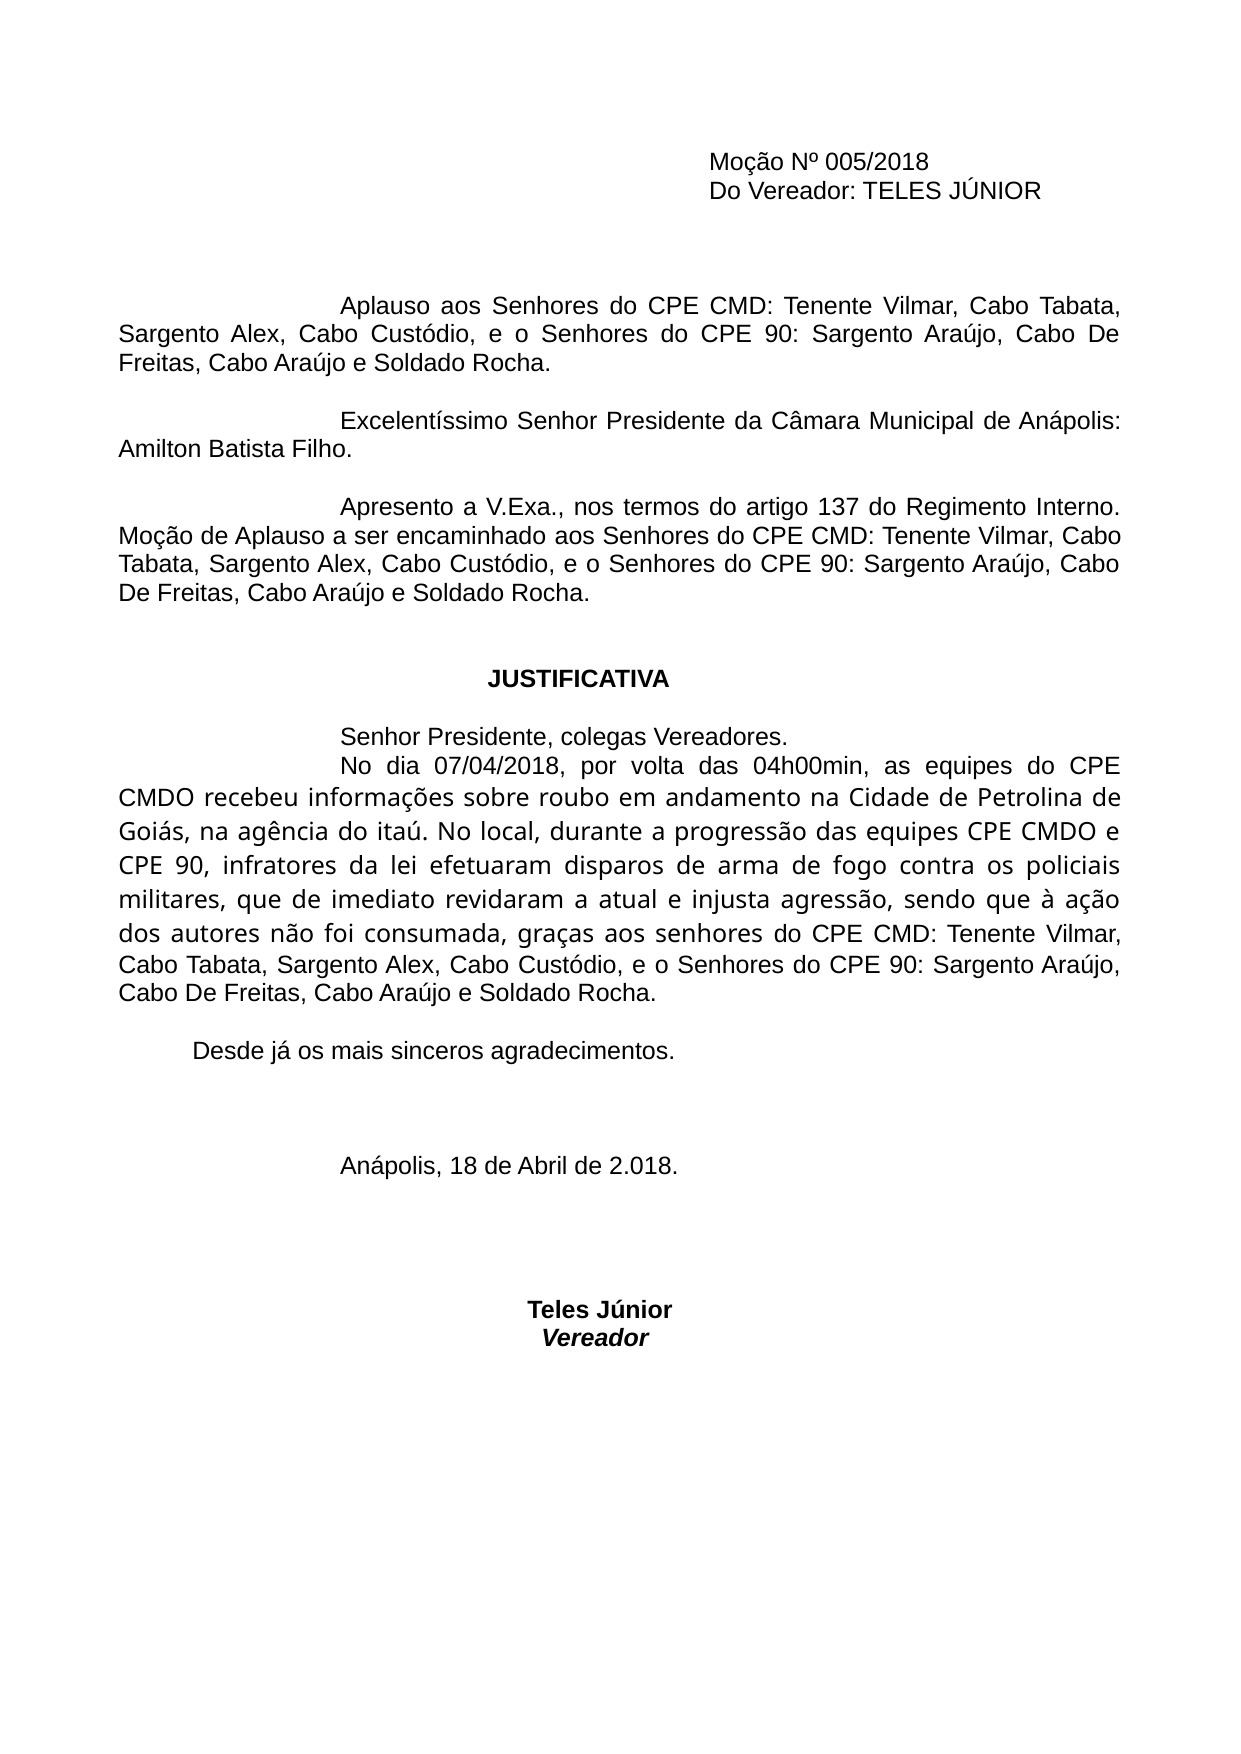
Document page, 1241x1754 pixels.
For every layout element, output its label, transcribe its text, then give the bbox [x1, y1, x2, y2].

text Moção Nº 005/2018 [118, 147, 1122, 176]
text Vereador [118, 1323, 1122, 1352]
text Desde já os mais sinceros agradecimentos. [118, 1036, 1122, 1065]
text Apresento a V.Exa., nos termos do artigo 137 do Regimento Interno. Moção de Aplauso a ser encaminhado aos Senhores do CPE CMD: Tenente Vilmar, Cabo Tabata, Sargento Alex, Cabo Custódio, e o Senhores do CPE 90: Sargento Araújo, Cabo De Freitas, Cabo Araújo e Soldado Rocha. [118, 492, 1122, 607]
text Do Vereador: TELES JÚNIOR [118, 176, 1122, 204]
text Anápolis, 18 de Abril de 2.018. [118, 1151, 1122, 1180]
text Aplauso aos Senhores do CPE CMD: Tenente Vilmar, Cabo Tabata, Sargento Alex, Cabo Custódio, e o Senhores do CPE 90: Sargento Araújo, Cabo De Freitas, Cabo Araújo e Soldado Rocha. [118, 291, 1122, 377]
text Senhor Presidente, colegas Vereadores. [118, 722, 1122, 751]
text Excelentíssimo Senhor Presidente da Câmara Municipal de Anápolis: Amilton Batista Filho. [118, 406, 1122, 463]
text No dia 07/04/2018, por volta das 04h00min, as equipes do CPE CMDO recebeu informações sobre roubo em andamento na Cidade de Petrolina de Goiás, na agência do itaú. No local, durante a progressão das equipes CPE CMDO e CPE 90, infratores da lei efetuaram disparos de arma de fogo contra os policiais militares, que de imediato revidaram a atual e injusta agressão, sendo que à ação dos autores não foi consumada, graças aos senhores do CPE CMD: Tenente Vilmar, Cabo Tabata, Sargento Alex, Cabo Custódio, e o Senhores do CPE 90: Sargento Araújo, Cabo De Freitas, Cabo Araújo e Soldado Rocha. [118, 751, 1122, 1007]
text Teles Júnior [118, 1295, 1122, 1323]
text JUSTIFICATIVA [118, 664, 1122, 693]
